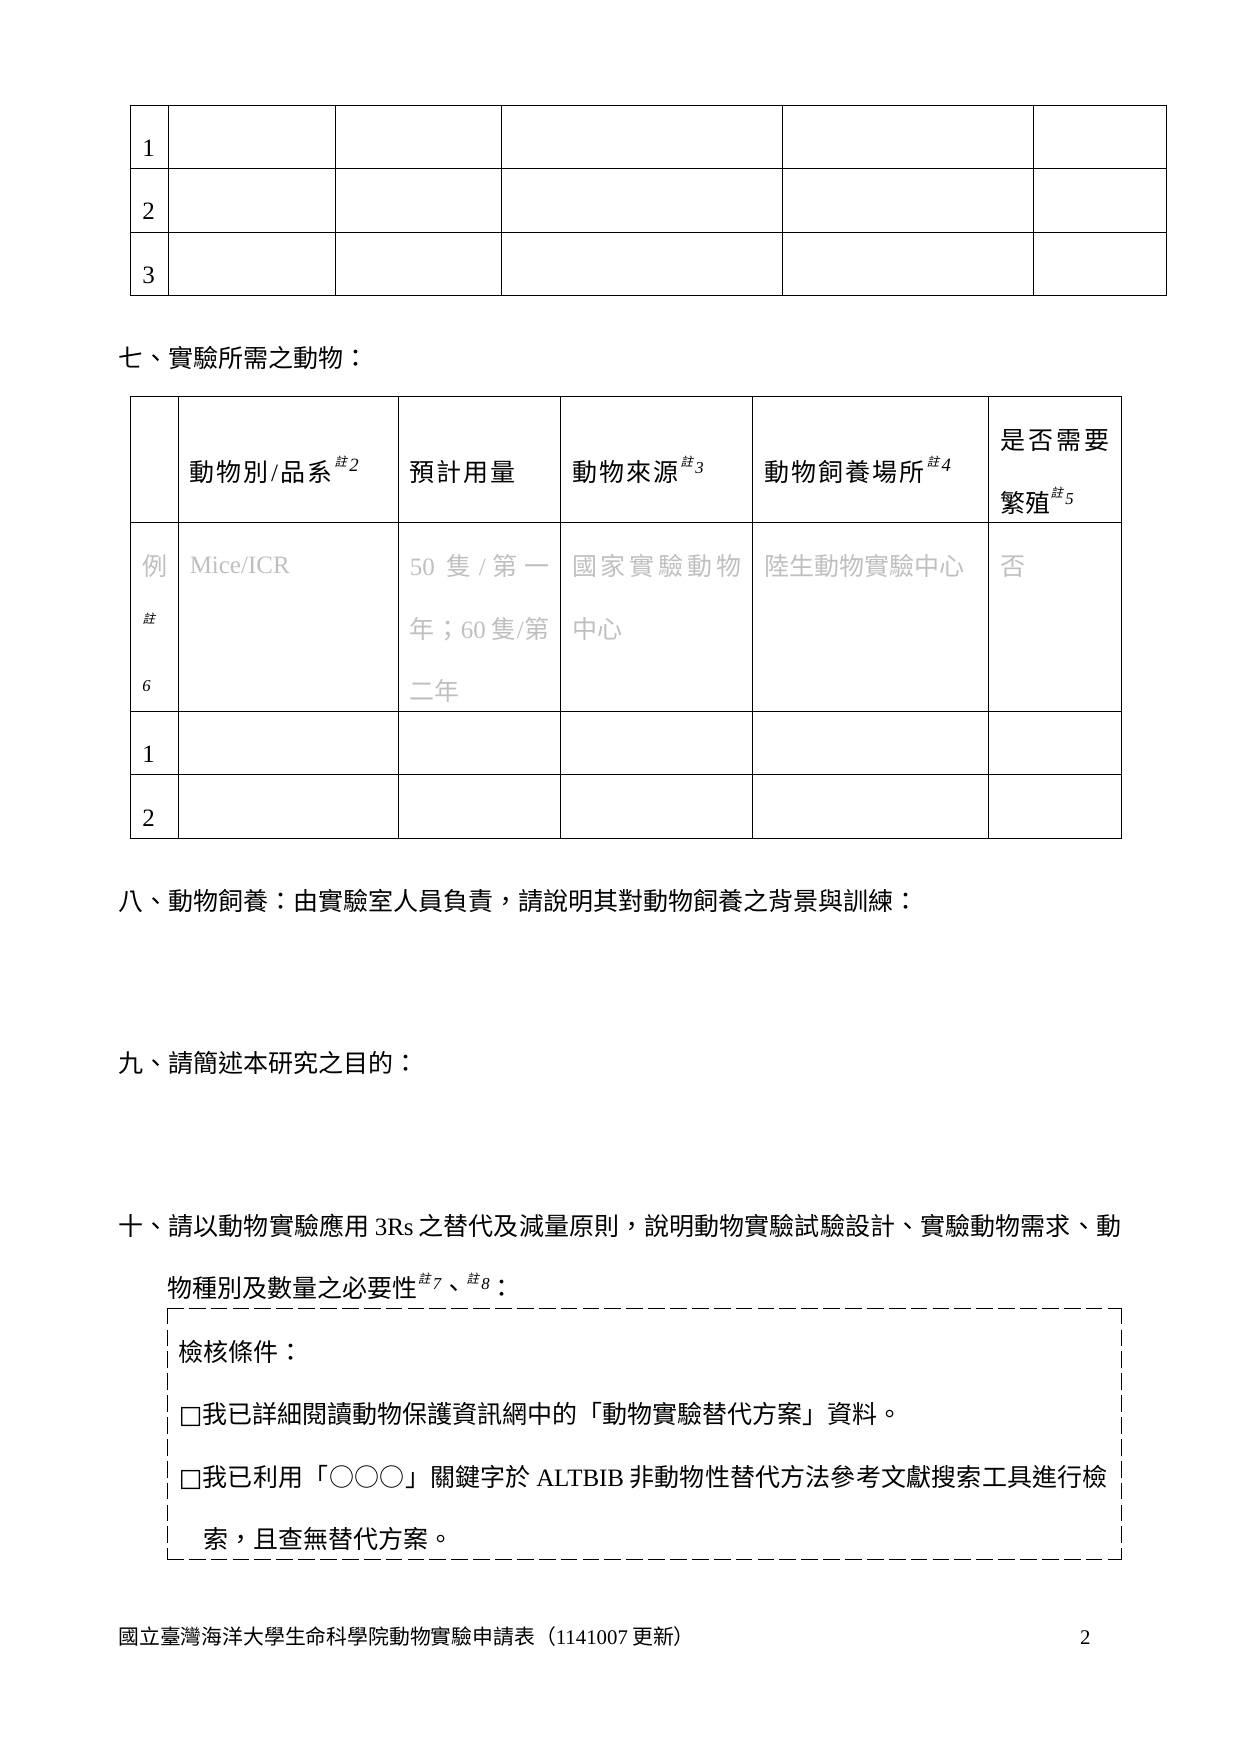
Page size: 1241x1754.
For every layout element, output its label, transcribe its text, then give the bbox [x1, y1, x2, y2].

table_cell [783, 169, 1033, 232]
text 九、請簡述本研究之目的： [118, 1020, 1122, 1083]
table_cell 國家實驗動物中心 [561, 523, 752, 711]
text 八、動物飼養：由實驗室人員負責，請說明其對動物飼養之背景與訓練： [118, 858, 1122, 920]
table_cell 例註6 [131, 523, 178, 711]
table_cell [179, 775, 398, 838]
table_cell [399, 712, 560, 774]
table_cell [753, 712, 988, 774]
table_cell [169, 106, 335, 168]
table_cell [783, 233, 1033, 295]
table_header [131, 397, 178, 522]
table_cell [336, 233, 501, 295]
table_cell [989, 712, 1121, 774]
table_cell [336, 169, 501, 232]
table_header 動物來源註3 [561, 397, 752, 522]
table_cell [1034, 106, 1166, 168]
table_cell 否 [989, 523, 1121, 711]
table_cell 1 [131, 106, 168, 168]
table_cell [561, 712, 752, 774]
table_cell [336, 106, 501, 168]
table_header 動物別/品系註2 [179, 397, 398, 522]
table_header 檢核條件： □我已詳細閱讀動物保護資訊網中的「動物實驗替代方案」資料。 □我已利用「○○○」關鍵字於ALTBIB非動物性替代方法參考文獻搜索工具進行檢索，且查無替代方案。 [168, 1308, 1121, 1559]
table_cell 陸生動物實驗中心 [753, 523, 988, 711]
table_header 是否需要繁殖註5 [989, 397, 1121, 522]
table_cell 50隻/第一年；60隻/第二年 [399, 523, 560, 711]
text 七、實驗所需之動物： [118, 315, 1122, 377]
table_cell 2 [131, 775, 178, 838]
table_header 預計用量 [399, 397, 560, 522]
table_cell [753, 775, 988, 838]
text 十、請以動物實驗應用3Rs之替代及減量原則，說明動物實驗試驗設計、實驗動物需求、動物種別及數量之必要性註7、註8： [118, 1183, 1122, 1308]
table_cell [502, 169, 782, 232]
table_cell [179, 712, 398, 774]
table_cell [399, 775, 560, 838]
table_header 動物飼養場所註4 [753, 397, 988, 522]
table_cell 1 [131, 712, 178, 774]
table_cell [1034, 169, 1166, 232]
table_cell [502, 233, 782, 295]
table_cell [989, 775, 1121, 838]
table_cell Mice/ICR [179, 523, 398, 711]
table_cell 3 [131, 233, 168, 295]
table_cell [561, 775, 752, 838]
table_cell [1034, 233, 1166, 295]
table_cell [169, 169, 335, 232]
table_cell [783, 106, 1033, 168]
table_cell [169, 233, 335, 295]
table_cell 2 [131, 169, 168, 232]
table_cell [502, 106, 782, 168]
